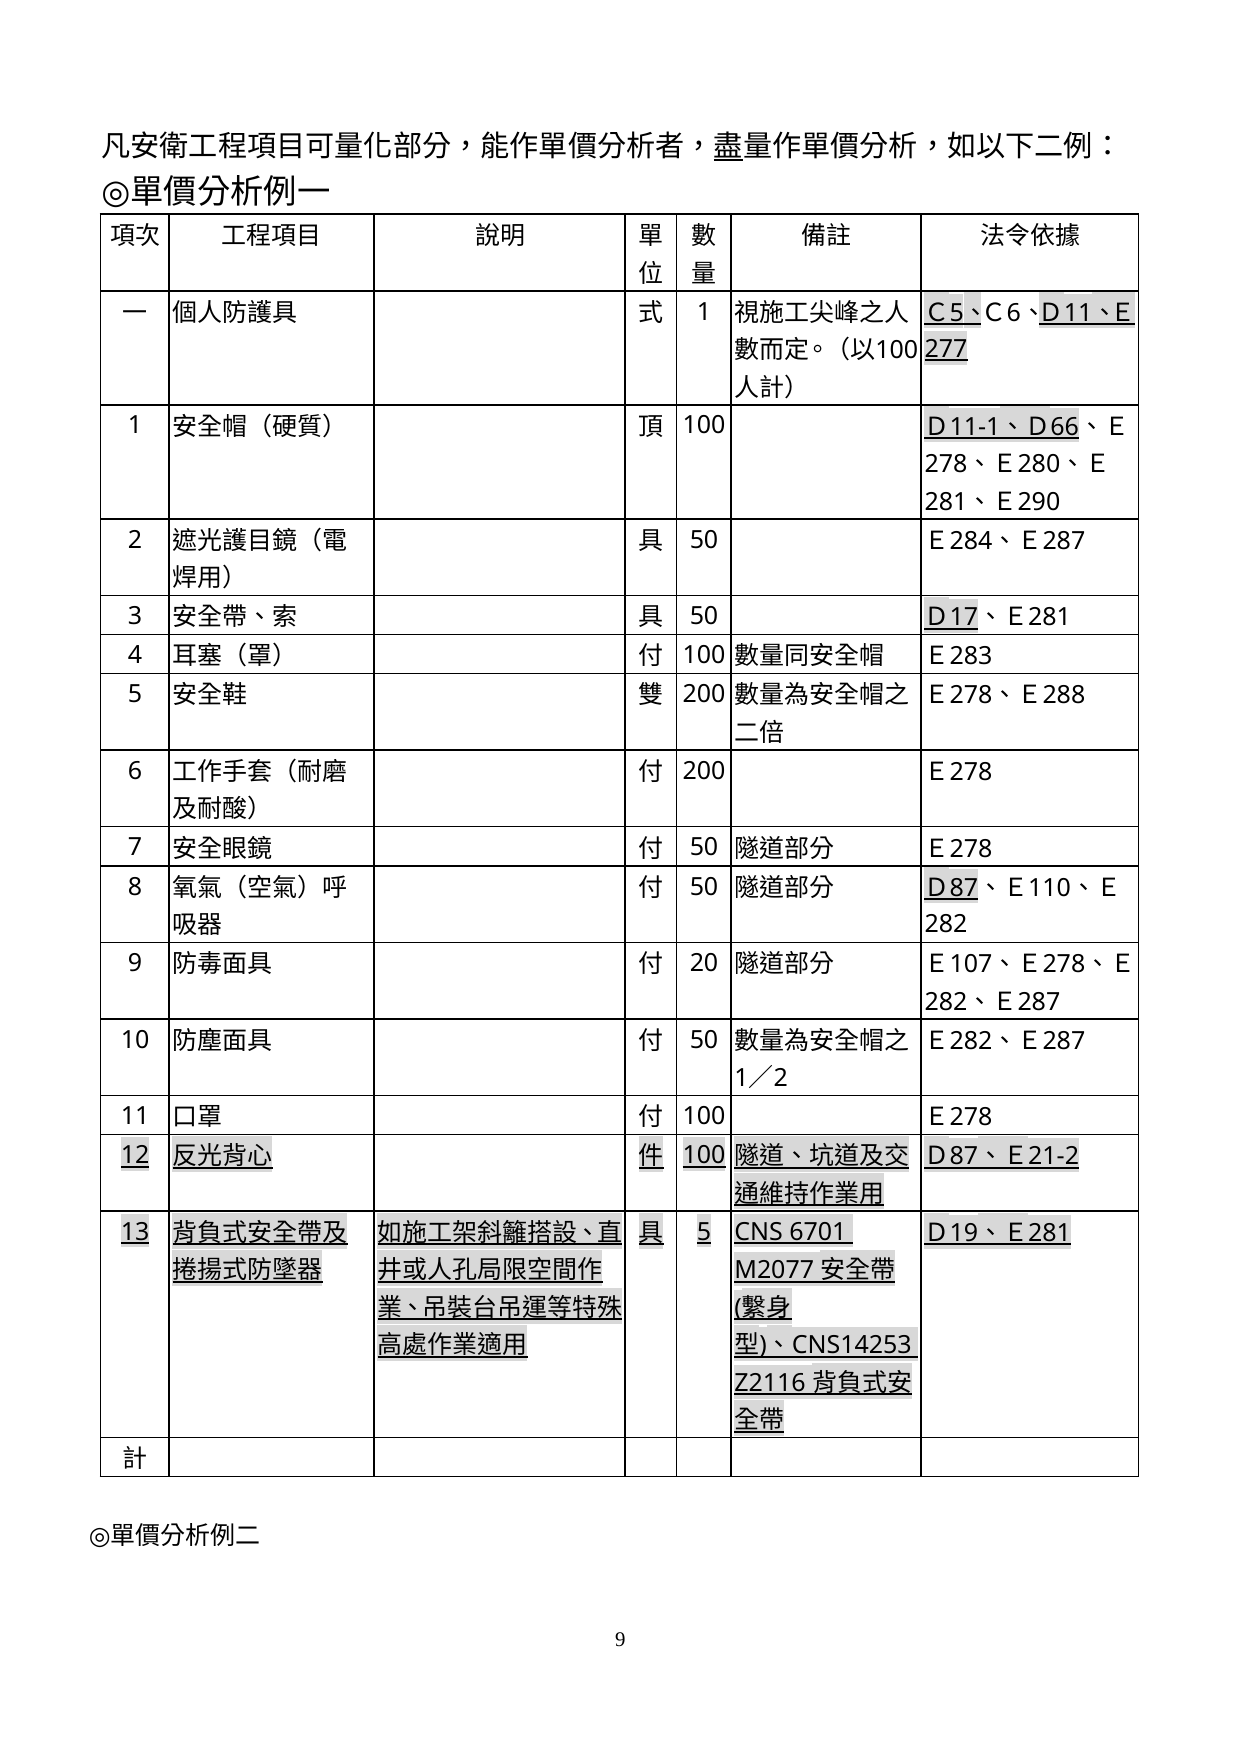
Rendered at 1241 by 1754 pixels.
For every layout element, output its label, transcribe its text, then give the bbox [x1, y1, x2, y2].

table_cell 付 [626, 827, 676, 865]
table_cell Ｅ107、Ｅ278、Ｅ282、Ｅ287 [922, 943, 1138, 1018]
table_cell [732, 596, 920, 634]
table_cell [375, 827, 624, 865]
table_cell 1 [101, 406, 168, 518]
table_cell 12 [101, 1135, 168, 1210]
table_cell 遮光護目鏡（電焊用） [170, 520, 373, 594]
table_cell 如施工架斜籬搭設、直井或人孔局限空間作業、吊裝台吊運等特殊高處作業適用 [375, 1212, 624, 1437]
table_cell 付 [626, 943, 676, 1018]
table_cell 7 [101, 827, 168, 865]
table_cell 數量為安全帽之二倍 [732, 674, 920, 749]
table_cell 200 [677, 674, 730, 749]
table_cell [375, 674, 624, 749]
table_cell CNS 6701 M2077 安全帶(繫身型)、CNS14253 Z2116 背負式安全帶 [732, 1212, 920, 1437]
table_cell [375, 292, 624, 404]
table_cell [375, 751, 624, 826]
table_cell [732, 1438, 920, 1476]
table_cell Ｅ278 [922, 827, 1138, 865]
table_cell 6 [101, 751, 168, 826]
table_header 備註 [732, 215, 920, 290]
table_cell [375, 1438, 624, 1476]
table_cell 4 [101, 635, 168, 673]
table_cell 式 [626, 292, 676, 404]
table_cell [375, 1020, 624, 1094]
table_cell 安全鞋 [170, 674, 373, 749]
table_cell [170, 1438, 373, 1476]
table_header 說明 [375, 215, 624, 290]
table_cell 50 [677, 827, 730, 865]
table_cell 背負式安全帶及捲揚式防墜器 [170, 1212, 373, 1437]
table_cell 工作手套（耐磨及耐酸） [170, 751, 373, 826]
table_header 單位 [626, 215, 676, 290]
table_cell 100 [677, 406, 730, 518]
table_cell [626, 1438, 676, 1476]
table_cell 隧道、坑道及交通維持作業用 [732, 1135, 920, 1210]
table_cell 20 [677, 943, 730, 1018]
table_cell [375, 1135, 624, 1210]
text ◎單價分析例二 [89, 1515, 1152, 1552]
table_cell 防塵面具 [170, 1020, 373, 1094]
table_cell 50 [677, 867, 730, 941]
table_header 法令依據 [922, 215, 1138, 290]
table_cell Ｄ19、Ｅ281 [922, 1212, 1138, 1437]
table_cell 100 [677, 1096, 730, 1134]
table_cell 5 [101, 674, 168, 749]
table_cell 100 [677, 1135, 730, 1210]
table_cell 8 [101, 867, 168, 941]
table_cell 具 [626, 520, 676, 594]
table_cell Ｄ87、Ｅ21-2 [922, 1135, 1138, 1210]
table_cell Ｅ278 [922, 1096, 1138, 1134]
table_cell 2 [101, 520, 168, 594]
table_cell 個人防護具 [170, 292, 373, 404]
table_cell 50 [677, 596, 730, 634]
table_cell 100 [677, 635, 730, 673]
table_cell [732, 406, 920, 518]
table_cell 付 [626, 867, 676, 941]
table_cell [375, 520, 624, 594]
table_cell 付 [626, 1096, 676, 1134]
table_cell 50 [677, 520, 730, 594]
table_cell Ｄ17、Ｅ281 [922, 596, 1138, 634]
table_cell 計 [101, 1438, 168, 1476]
table_cell 頂 [626, 406, 676, 518]
table_cell Ｃ5、Ｃ6、Ｄ11、Ｅ277 [922, 292, 1138, 404]
table_cell 視施工尖峰之人數而定。（以100人計） [732, 292, 920, 404]
table_cell 付 [626, 1020, 676, 1094]
table_cell [375, 596, 624, 634]
table_cell 付 [626, 751, 676, 826]
table_cell 3 [101, 596, 168, 634]
table_cell [375, 406, 624, 518]
table_cell 數量同安全帽 [732, 635, 920, 673]
table_cell Ｅ282、Ｅ287 [922, 1020, 1138, 1094]
table_cell 5 [677, 1212, 730, 1437]
table_cell [732, 751, 920, 826]
table_cell [732, 520, 920, 594]
table_cell 雙 [626, 674, 676, 749]
table_cell [922, 1438, 1138, 1476]
table_cell [375, 635, 624, 673]
table_cell 11 [101, 1096, 168, 1134]
table_cell Ｄ11-1、Ｄ66、Ｅ278、Ｅ280、Ｅ281、Ｅ290 [922, 406, 1138, 518]
table_cell 隧道部分 [732, 943, 920, 1018]
table_cell 1 [677, 292, 730, 404]
table_cell 50 [677, 1020, 730, 1094]
table_cell 10 [101, 1020, 168, 1094]
table_cell 口罩 [170, 1096, 373, 1134]
table_cell 具 [626, 1212, 676, 1437]
table_cell 數量為安全帽之1／2 [732, 1020, 920, 1094]
table_cell 一 [101, 292, 168, 404]
table_header 工程項目 [170, 215, 373, 290]
table_cell 200 [677, 751, 730, 826]
table_cell 13 [101, 1212, 168, 1437]
table_cell 安全眼鏡 [170, 827, 373, 865]
table_cell 耳塞（罩） [170, 635, 373, 673]
table_cell [375, 1096, 624, 1134]
table_cell 付 [626, 635, 676, 673]
table_cell [677, 1438, 730, 1476]
text 凡安衛工程項目可量化部分，能作單價分析者，盡量作單價分析，如以下二例： [101, 123, 1152, 165]
table_cell Ｅ278、Ｅ288 [922, 674, 1138, 749]
table_cell 具 [626, 596, 676, 634]
table_cell Ｅ284、Ｅ287 [922, 520, 1138, 594]
table_cell 隧道部分 [732, 867, 920, 941]
table_cell Ｅ278 [922, 751, 1138, 826]
table_cell 9 [101, 943, 168, 1018]
table_cell [375, 867, 624, 941]
table_cell 防毒面具 [170, 943, 373, 1018]
text ◎單價分析例一 [101, 165, 1152, 213]
table_cell Ｄ87、Ｅ110、Ｅ282 [922, 867, 1138, 941]
table_cell 件 [626, 1135, 676, 1210]
table_cell 安全帽（硬質） [170, 406, 373, 518]
table_cell [375, 943, 624, 1018]
table_header 數量 [677, 215, 730, 290]
table_cell 反光背心 [170, 1135, 373, 1210]
table_header 項次 [101, 215, 168, 290]
table_cell Ｅ283 [922, 635, 1138, 673]
table_cell 氧氣（空氣）呼吸器 [170, 867, 373, 941]
table_cell 安全帶、索 [170, 596, 373, 634]
table_cell [732, 1096, 920, 1134]
table_cell 隧道部分 [732, 827, 920, 865]
